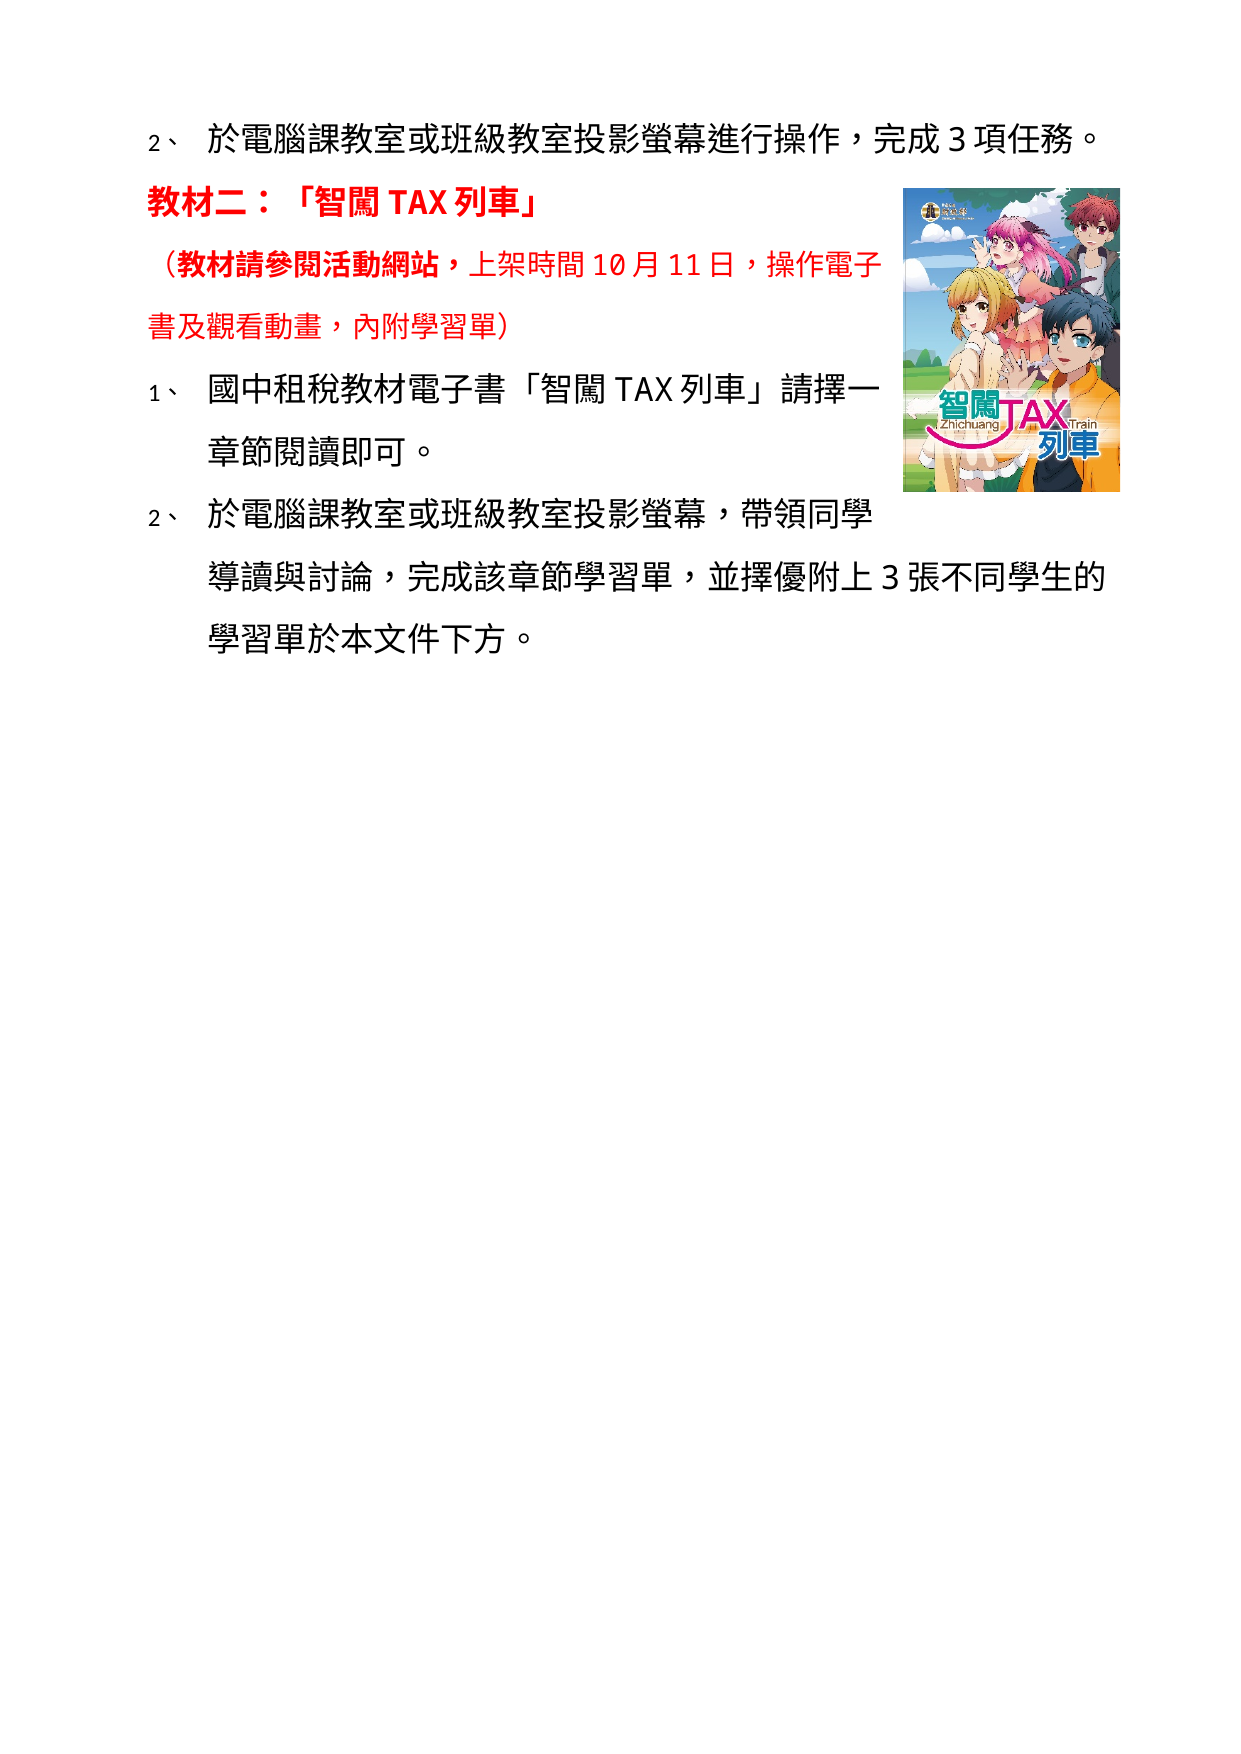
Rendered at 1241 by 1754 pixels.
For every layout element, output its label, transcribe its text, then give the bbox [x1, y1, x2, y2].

picture [903, 188, 1121, 492]
list 國中租稅教材電子書「智闖TAX列車」請擇一章節閱讀即可。 [148, 346, 903, 471]
text 教材二：「智闖TAX列車」 （教材請參閱活動網站，上架時間10月11日，操作電子書及觀看動畫，內附學習單） [148, 158, 1122, 346]
list 於電腦課教室或班級教室投影螢幕進行操作，完成3項任務。 [148, 96, 1122, 158]
list 於電腦課教室或班級教室投影螢幕，帶領同學導讀與討論，完成該章節學習單，並擇優附上3張不同學生的學習單於本文件下方。 [148, 471, 1122, 658]
